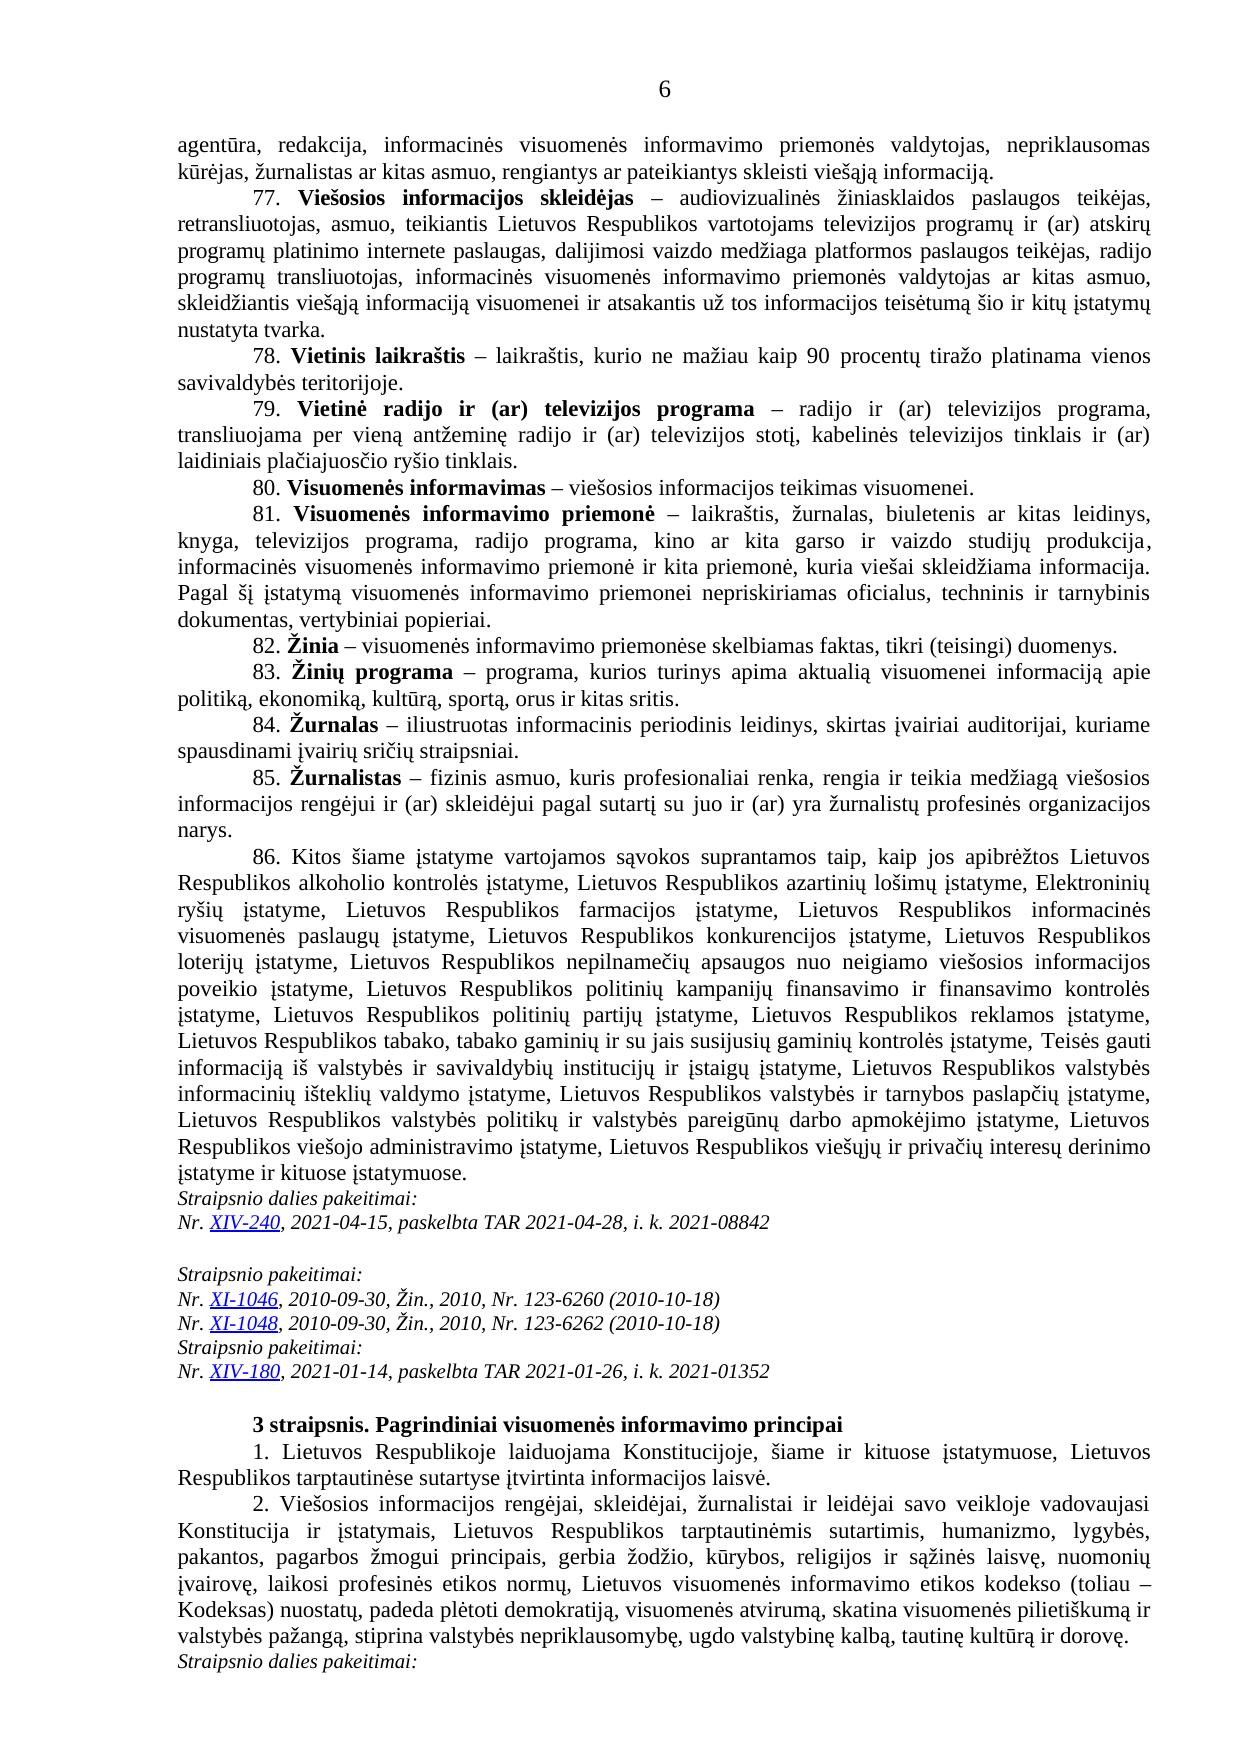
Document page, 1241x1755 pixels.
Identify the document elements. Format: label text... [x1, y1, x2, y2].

text 83. Žinių programa – programa, kurios turinys apima aktualią visuomenei informaciją apie politiką, ekonomiką, kultūrą, sportą, orus ir kitas sritis. [177, 658, 1152, 711]
text 2. Viešosios informacijos rengėjai, skleidėjai, žurnalistai ir leidėjai savo veikloje vadovaujasi Konstitucija ir įstatymais, Lietuvos Respublikos tarptautinėmis sutartimis, humanizmo, lygybės, pakantos, pagarbos žmogui principais, gerbia žodžio, kūrybos, religijos ir sąžinės laisvę, nuomonių įvairovę, laikosi profesinės etikos normų, Lietuvos visuomenės informavimo etikos kodekso (toliau – Kodeksas) nuostatų, padeda plėtoti demokratiją, visuomenės atvirumą, skatina visuomenės pilietiškumą ir valstybės pažangą, stiprina valstybės nepriklausomybę, ugdo valstybinę kalbą, tautinę kultūrą ir dorovę. [177, 1491, 1152, 1649]
text 82. Žinia – visuomenės informavimo priemonėse skelbiamas faktas, tikri (teisingi) duomenys. [177, 632, 1152, 658]
text 84. Žurnalas – iliustruotas informacinis periodinis leidinys, skirtas įvairiai auditorijai, kuriame spausdinami įvairių sričių straipsniai. [177, 711, 1152, 764]
text 77. Viešosios informacijos skleidėjas – audiovizualinės žiniasklaidos paslaugos teikėjas, retransliuotojas, asmuo, teikiantis Lietuvos Respublikos vartotojams televizijos programų ir (ar) atskirų programų platinimo internete paslaugas, dalijimosi vaizdo medžiaga platformos paslaugos teikėjas, radijo programų transliuotojas, informacinės visuomenės informavimo priemonės valdytojas ar kitas asmuo, skleidžiantis viešąją informaciją visuomenei ir atsakantis už tos informacijos teisėtumą šio ir kitų įstatymų nustatyta tvarka. [177, 184, 1152, 342]
text Nr. XIV-240, 2021-04-15, paskelbta TAR 2021-04-28, i. k. 2021-08842 [177, 1209, 1152, 1234]
text 85. Žurnalistas – fizinis asmuo, kuris profesionaliai renka, rengia ir teikia medžiagą viešosios informacijos rengėjui ir (ar) skleidėjui pagal sutartį su juo ir (ar) yra žurnalistų profesinės organizacijos narys. [177, 764, 1152, 843]
text 79. Vietinė radijo ir (ar) televizijos programa – radijo ir (ar) televizijos programa, transliuojama per vieną antžeminę radijo ir (ar) televizijos stotį, kabelinės televizijos tinklais ir (ar) laidiniais plačiajuosčio ryšio tinklais. [177, 395, 1152, 474]
text 3 straipsnis. Pagrindiniai visuomenės informavimo principai [177, 1411, 1152, 1438]
text 81. Visuomenės informavimo priemonė – laikraštis, žurnalas, biuletenis ar kitas leidinys, knyga, televizijos programa, radijo programa, kino ar kita garso ir vaizdo studijų produkcija, informacinės visuomenės informavimo priemonė ir kita priemonė, kuria viešai skleidžiama informacija. Pagal šį įstatymą visuomenės informavimo priemonei nepriskiriamas oficialus, techninis ir tarnybinis dokumentas, vertybiniai popieriai. [177, 500, 1152, 632]
text Straipsnio dalies pakeitimai: [177, 1186, 1152, 1209]
text 80. Visuomenės informavimas – viešosios informacijos teikimas visuomenei. [177, 474, 1152, 500]
text 86. Kitos šiame įstatyme vartojamos sąvokos suprantamos taip, kaip jos apibrėžtos Lietuvos Respublikos alkoholio kontrolės įstatyme, Lietuvos Respublikos azartinių lošimų įstatyme, Elektroninių ryšių įstatyme, Lietuvos Respublikos farmacijos įstatyme, Lietuvos Respublikos informacinės visuomenės paslaugų įstatyme, Lietuvos Respublikos konkurencijos įstatyme, Lietuvos Respublikos loterijų įstatyme, Lietuvos Respublikos nepilnamečių apsaugos nuo neigiamo viešosios informacijos poveikio įstatyme, Lietuvos Respublikos politinių kampanijų finansavimo ir finansavimo kontrolės įstatyme, Lietuvos Respublikos politinių partijų įstatyme, Lietuvos Respublikos reklamos įstatyme, Lietuvos Respublikos tabako, tabako gaminių ir su jais susijusių gaminių kontrolės įstatyme, Teisės gauti informaciją iš valstybės ir savivaldybių institucijų ir įstaigų įstatyme, Lietuvos Respublikos valstybės informacinių išteklių valdymo įstatyme, Lietuvos Respublikos valstybės ir tarnybos paslapčių įstatyme, Lietuvos Respublikos valstybės politikų ir valstybės pareigūnų darbo apmokėjimo įstatyme, Lietuvos Respublikos viešojo administravimo įstatyme, Lietuvos Respublikos viešųjų ir privačių interesų derinimo įstatyme ir kituose įstatymuose. [177, 843, 1152, 1186]
text Nr. XI-1046, 2010-09-30, Žin., 2010, Nr. 123-6260 (2010-10-18) [177, 1286, 1152, 1311]
text Nr. XI-1048, 2010-09-30, Žin., 2010, Nr. 123-6262 (2010-10-18) [177, 1311, 1152, 1334]
text 78. Vietinis laikraštis – laikraštis, kurio ne mažiau kaip 90 procentų tiražo platinama vienos savivaldybės teritorijoje. [177, 342, 1152, 395]
text Straipsnio pakeitimai: [177, 1334, 1152, 1359]
text 1. Lietuvos Respublikoje laiduojama Konstitucijoje, šiame ir kituose įstatymuose, Lietuvos Respublikos tarptautinėse sutartyse įtvirtinta informacijos laisvė. [177, 1438, 1152, 1491]
text Straipsnio pakeitimai: [177, 1262, 1152, 1286]
text Nr. XIV-180, 2021-01-14, paskelbta TAR 2021-01-26, i. k. 2021-01352 [177, 1359, 1152, 1383]
text agentūra, redakcija, informacinės visuomenės informavimo priemonės valdytojas, nepriklausomas kūrėjas, žurnalistas ar kitas asmuo, rengiantys ar pateikiantys skleisti viešąją informaciją. [177, 131, 1152, 184]
text Straipsnio dalies pakeitimai: [177, 1649, 1152, 1673]
